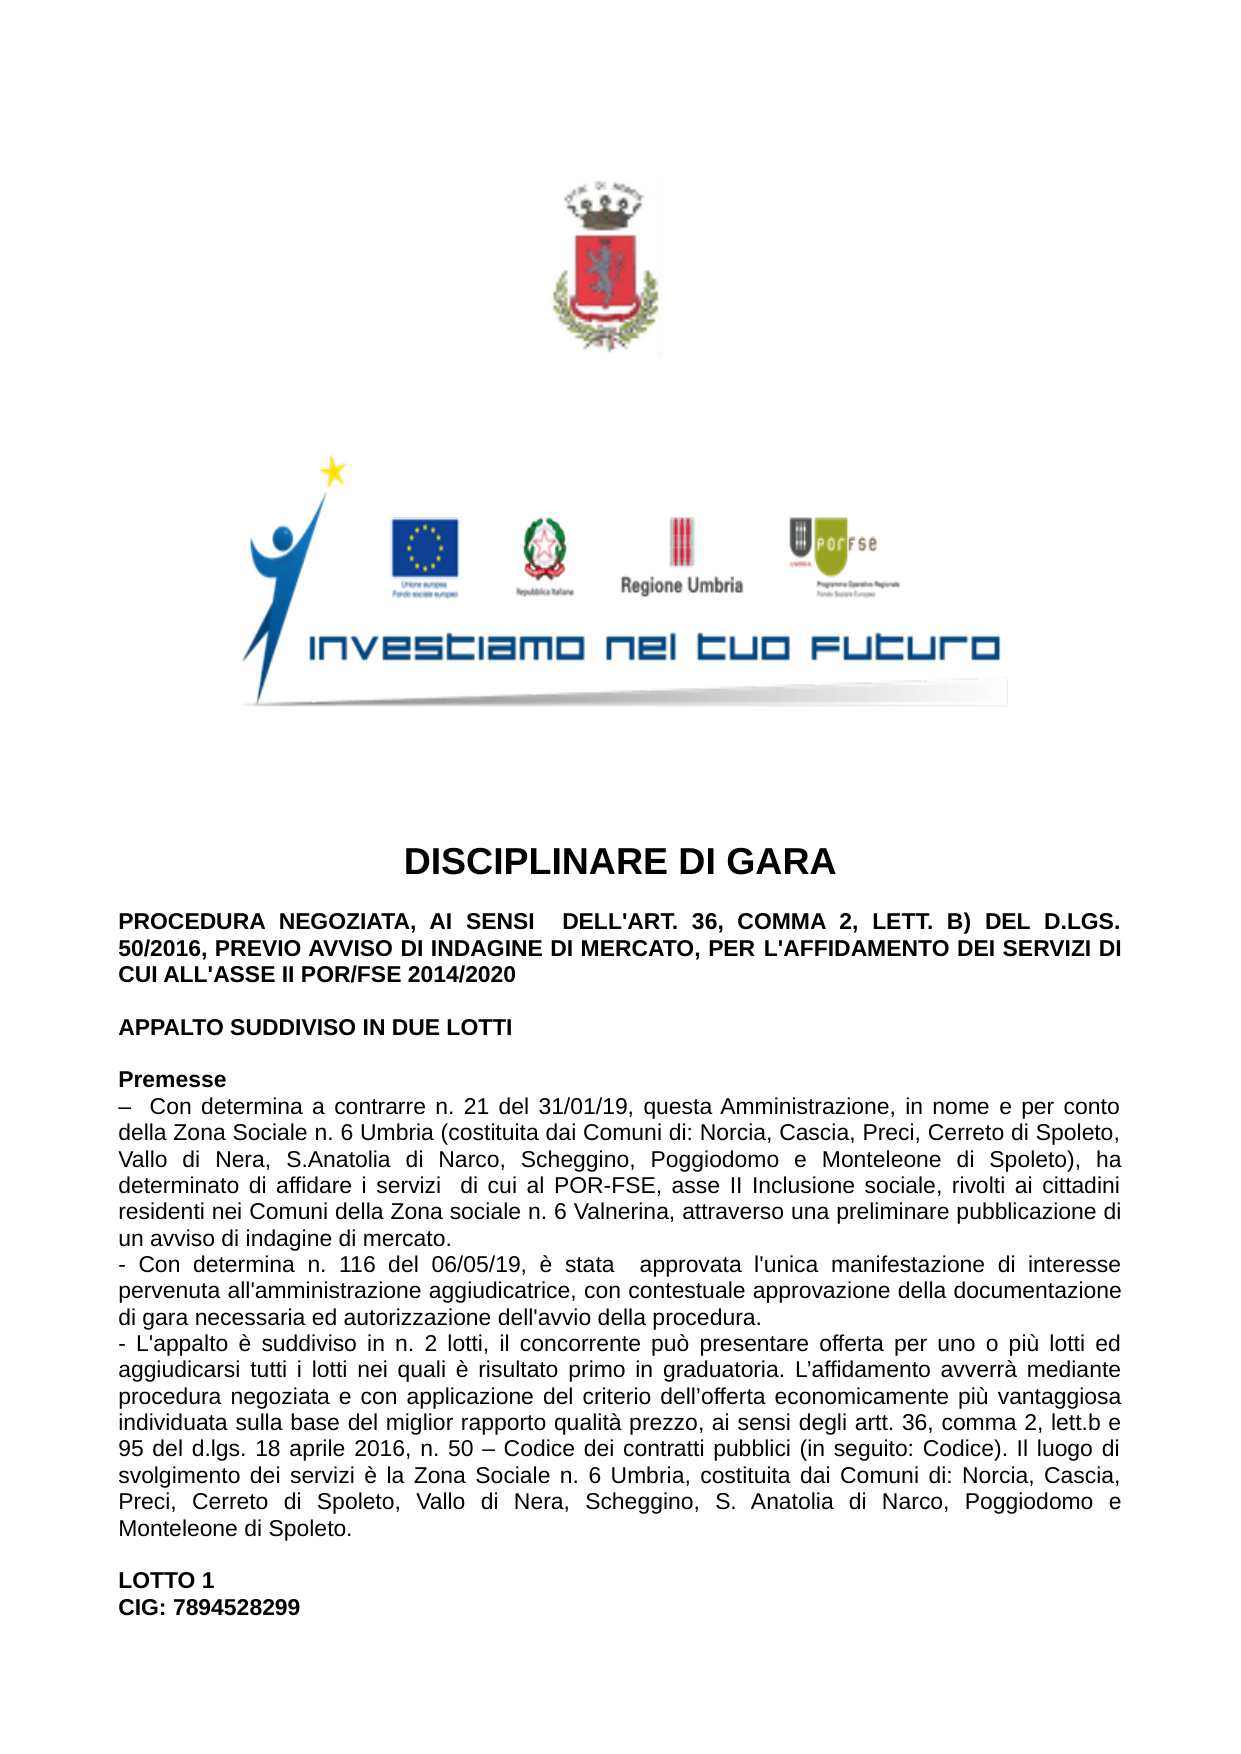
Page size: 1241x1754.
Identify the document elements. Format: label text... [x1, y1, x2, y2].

text APPALTO SUDDIVISO IN DUE LOTTI [118, 1014, 1122, 1040]
text PROCEDURA NEGOZIATA, AI SENSI DELL'ART. 36, COMMA 2, LETT. B) DEL D.LGS. 50/2016, PREVIO AVVISO DI INDAGINE DI MERCATO, PER L'AFFIDAMENTO DEI SERVIZI DI CUI ALL'ASSE II POR/FSE 2014/2020 [118, 908, 1122, 987]
text LOTTO 1 [118, 1567, 1122, 1593]
text - Con determina n. 116 del 06/05/19, è stata approvata l'unica manifestazione di interesse pervenuta all'amministrazione aggiudicatrice, con contestuale approvazione della documentazione di gara necessaria ed autorizzazione dell'avvio della procedura. [118, 1251, 1122, 1330]
text CIG: 7894528299 [118, 1593, 1122, 1620]
text Premesse [118, 1066, 1122, 1093]
text – Con determina a contrarre n. 21 del 31/01/19, questa Amministrazione, in nome e per conto della Zona Sociale n. 6 Umbria (costituita dai Comuni di: Norcia, Cascia, Preci, Cerreto di Spoleto, Vallo di Nera, S.Anatolia di Narco, Scheggino, Poggiodomo e Monteleone di Spoleto), ha determinato di affidare i servizi di cui al POR-FSE, asse II Inclusione sociale, rivolti ai cittadini residenti nei Comuni della Zona sociale n. 6 Valnerina, attraverso una preliminare pubblicazione di un avviso di indagine di mercato. [118, 1093, 1122, 1251]
text DISCIPLINARE DI GARA [118, 839, 1122, 882]
picture [158, 416, 1082, 766]
text - L'appalto è suddiviso in n. 2 lotti, il concorrente può presentare offerta per uno o più lotti ed aggiudicarsi tutti i lotti nei quali è risultato primo in graduatoria. L’affidamento avverrà mediante procedura negoziata e con applicazione del criterio dell’offerta economicamente più vantaggiosa individuata sulla base del miglior rapporto qualità prezzo, ai sensi degli artt. 36, comma 2, lett.b e 95 del d.lgs. 18 aprile 2016, n. 50 – Codice dei contratti pubblici (in seguito: Codice). Il luogo di svolgimento dei servizi è la Zona Sociale n. 6 Umbria, costituita dai Comuni di: Norcia, Cascia, Preci, Cerreto di Spoleto, Vallo di Nera, Scheggino, S. Anatolia di Narco, Poggiodomo e Monteleone di Spoleto. [118, 1330, 1122, 1541]
